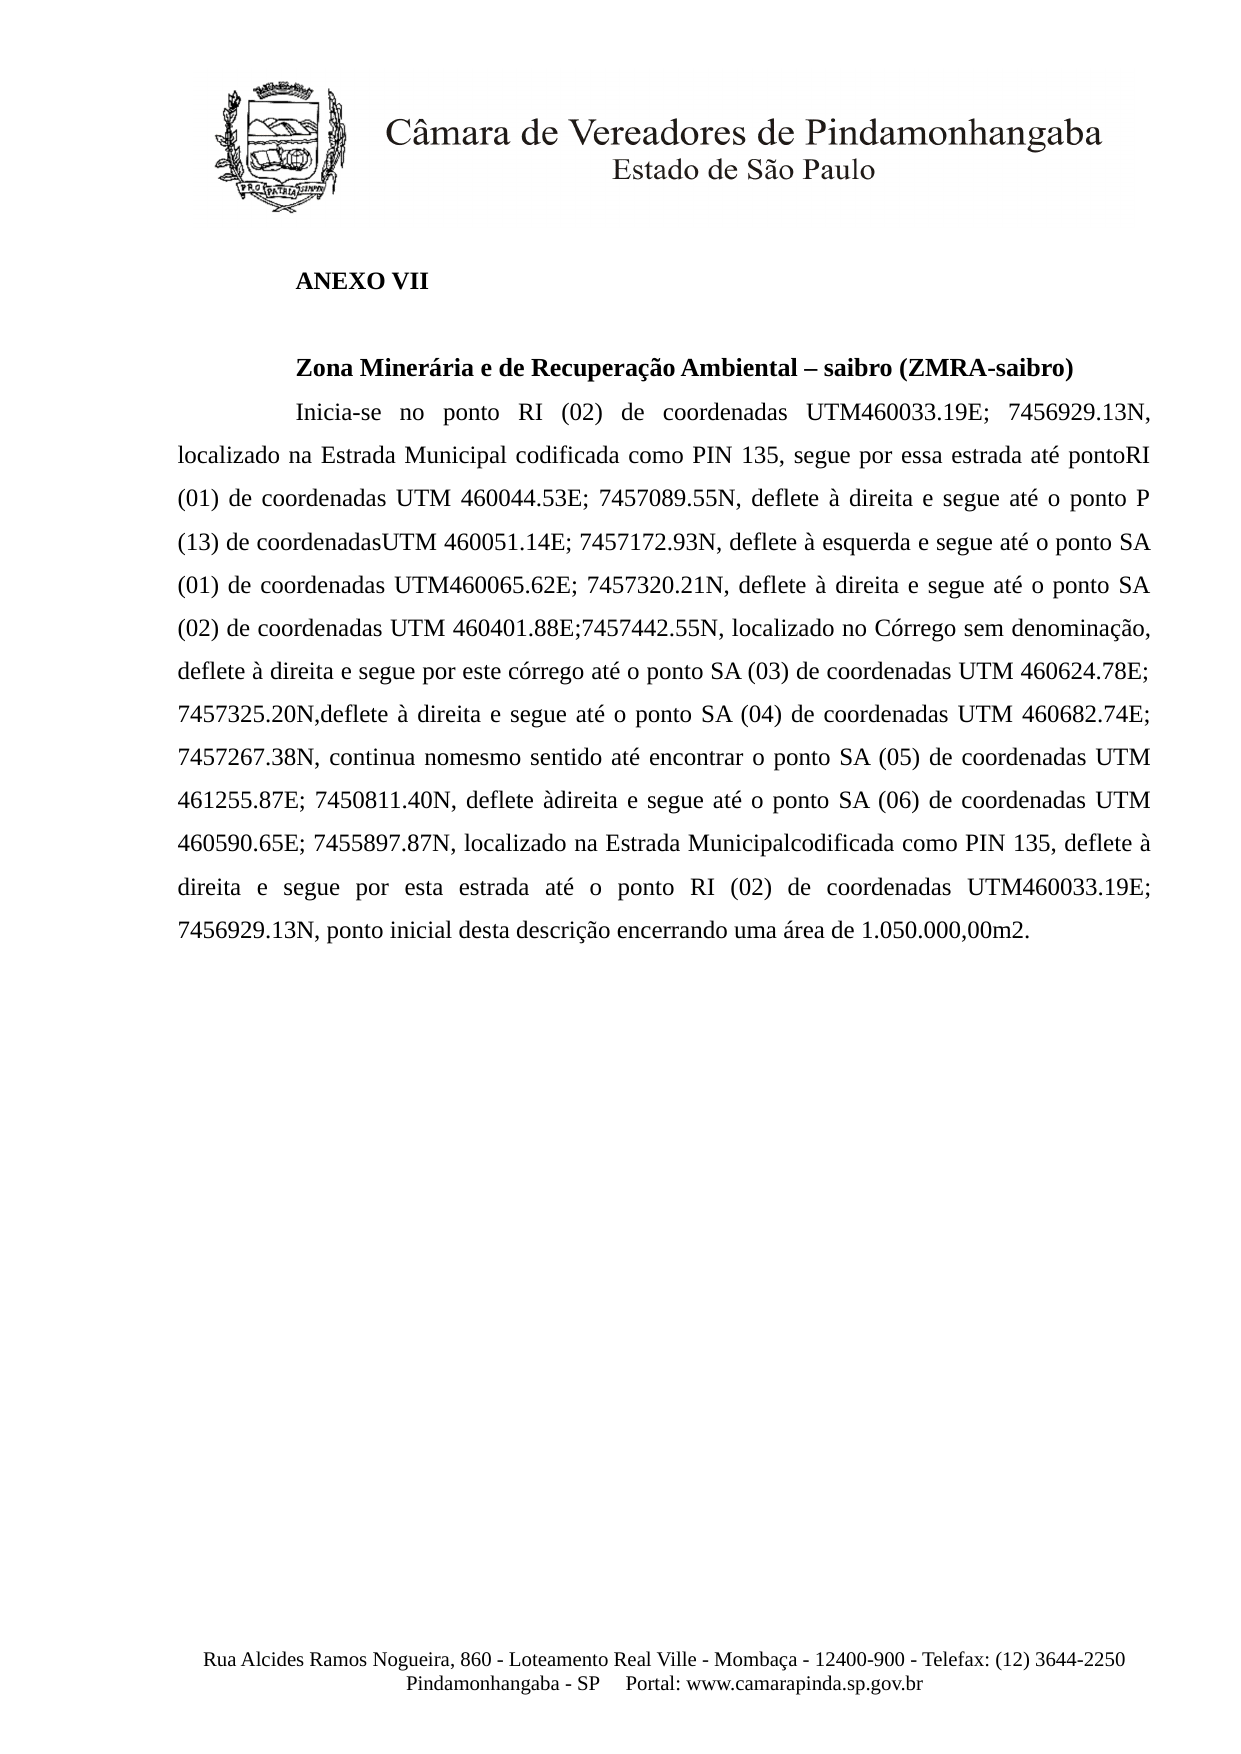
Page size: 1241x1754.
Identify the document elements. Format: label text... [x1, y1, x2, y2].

picture [193, 68, 1135, 228]
text Zona Minerária e de Recuperação Ambiental – saibro (ZMRA-saibro) [177, 352, 1152, 382]
text Inicia-se no ponto RI (02) de coordenadas UTM460033.19E; 7456929.13N, localizado na Estrada Municipal codificada como PIN 135, segue por essa estrada até pontoRI (01) de coordenadas UTM 460044.53E; 7457089.55N, deflete à direita e segue até o ponto P (13) de coordenadasUTM 460051.14E; 7457172.93N, deflete à esquerda e segue até o ponto SA (01) de coordenadas UTM460065.62E; 7457320.21N, deflete à direita e segue até o ponto SA (02) de coordenadas UTM 460401.88E;7457442.55N, localizado no Córrego sem denominação, deflete à direita e segue por este córrego até o ponto SA (03) de coordenadas UTM 460624.78E; 7457325.20N,deflete à direita e segue até o ponto SA (04) de coordenadas UTM 460682.74E; 7457267.38N, continua nomesmo sentido até encontrar o ponto SA (05) de coordenadas UTM 461255.87E; 7450811.40N, deflete àdireita e segue até o ponto SA (06) de coordenadas UTM 460590.65E; 7455897.87N, localizado na Estrada Municipalcodificada como PIN 135, deflete à direita e segue por esta estrada até o ponto RI (02) de coordenadas UTM460033.19E; 7456929.13N, ponto inicial desta descrição encerrando uma área de 1.050.000,00m2. [177, 397, 1152, 943]
text ANEXO VII [177, 266, 1152, 295]
